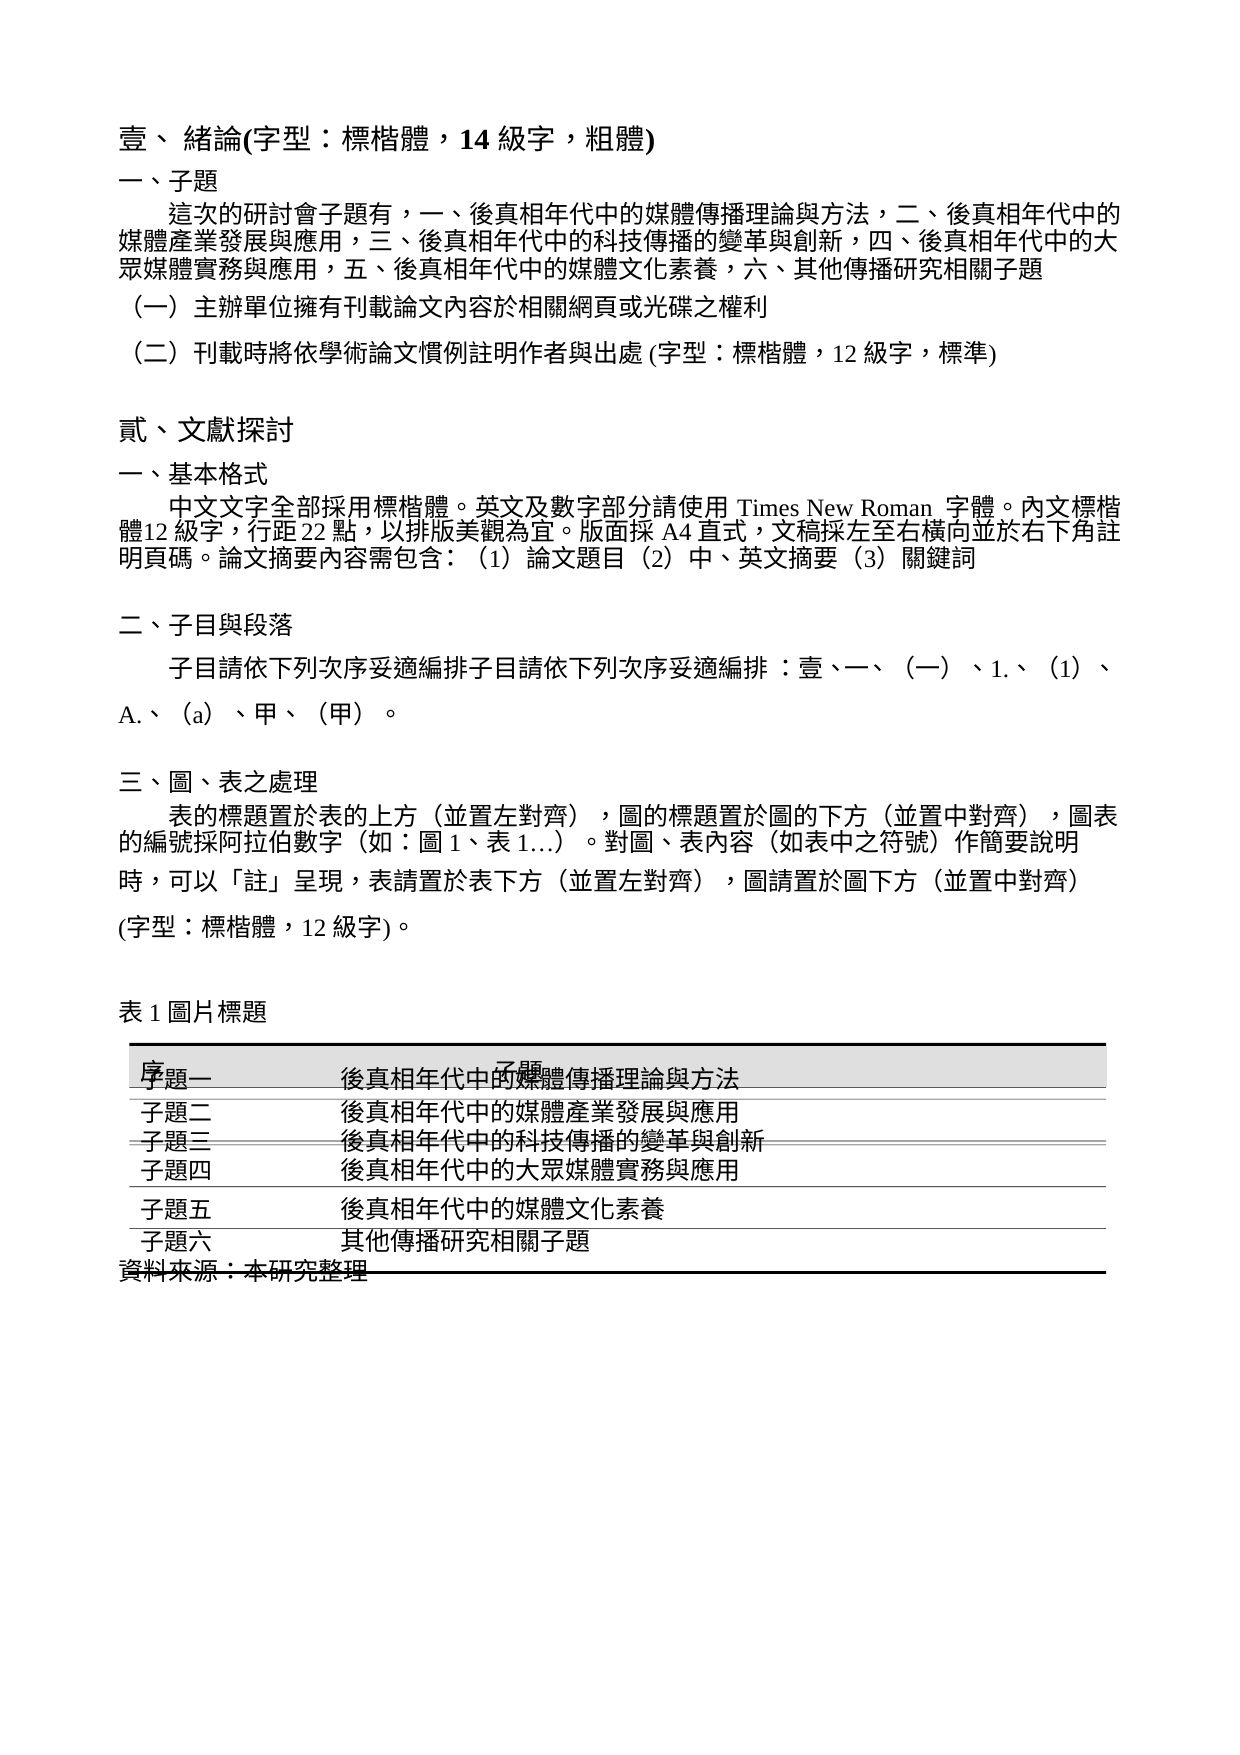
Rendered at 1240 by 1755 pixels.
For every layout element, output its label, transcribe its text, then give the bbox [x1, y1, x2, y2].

text 一、子題 [118, 158, 1192, 199]
text 子題五 後真相年代中的媒體文化素養 [140, 1187, 1192, 1226]
text 三、圖、表之處理 [118, 753, 1192, 801]
text 子題一 後真相年代中的媒體傳播理論與方法 [140, 1055, 1192, 1096]
text 時，可以「註」呈現，表請置於表下方（並置左對齊），圖請置於圖下方（並置中對齊） [118, 859, 1192, 898]
text 二、子目與段落 [118, 597, 1192, 644]
text （二）刊載時將依學術論文慣例註明作者與出處 (字型：標楷體，12 級字，標準) [118, 324, 1192, 372]
text 子目請依下列次序妥適編排子目請依下列次序妥適編排 ：壹、一、（一）、1.、（1）、 [168, 644, 1192, 686]
text (字型：標楷體，12 級字)。 [118, 898, 1192, 946]
text 壹、 緒論(字型：標楷體，14 級字，粗體) [118, 112, 1192, 158]
text 表 1 圖片標題 [118, 993, 1192, 1029]
text 這次的研討會子題有，一、後真相年代中的媒體傳播理論與方法，二、後真相年代中的媒體產業發展與應用，三、後真相年代中的科技傳播的變革與創新，四、後真相年代中的大眾媒體實務與應用，五、後真相年代中的媒體文化素養，六、其他傳播研究相關子題 [118, 201, 1122, 286]
text （一）主辦單位擁有刊載論文內容於相關網頁或光碟之權利 [118, 286, 1192, 324]
text 子題二 後真相年代中的媒體產業發展與應用 子題三 後真相年代中的科技傳播的變革與創新子題四 後真相年代中的大眾媒體實務與應用 [140, 1146, 766, 1186]
text 子題六 其他傳播研究相關子題資料來源：本研究整理 [118, 1226, 591, 1288]
text 一、基本格式 [118, 451, 1192, 491]
text 中文文字全部採用標楷體。英文及數字部分請使用 Times New Roman 字體。內文標楷體12 級字，行距 22 點，以排版美觀為宜。版面採 A4 直式，文稿採左至右橫向並於右下角註明頁碼。論文摘要內容需包含：（1）論文題目（2）中、英文摘要（3）關鍵詞 [118, 494, 1122, 574]
text 子題二 後真相年代中的媒體產業發展與應用 子題三 後真相年代中的科技傳播的變革與創新子題四 後真相年代中的大眾媒體實務與應用 [140, 1100, 766, 1140]
text A.、（a）、甲、（甲）。 [118, 686, 1192, 733]
text 貳、文獻探討 [118, 398, 1192, 451]
text 表的標題置於表的上方（並置左對齊），圖的標題置於圖的下方（並置中對齊），圖表的編號採阿拉伯數字（如：圖 1、表 1…）。對圖、表內容（如表中之符號）作簡要說明 [118, 803, 1118, 859]
